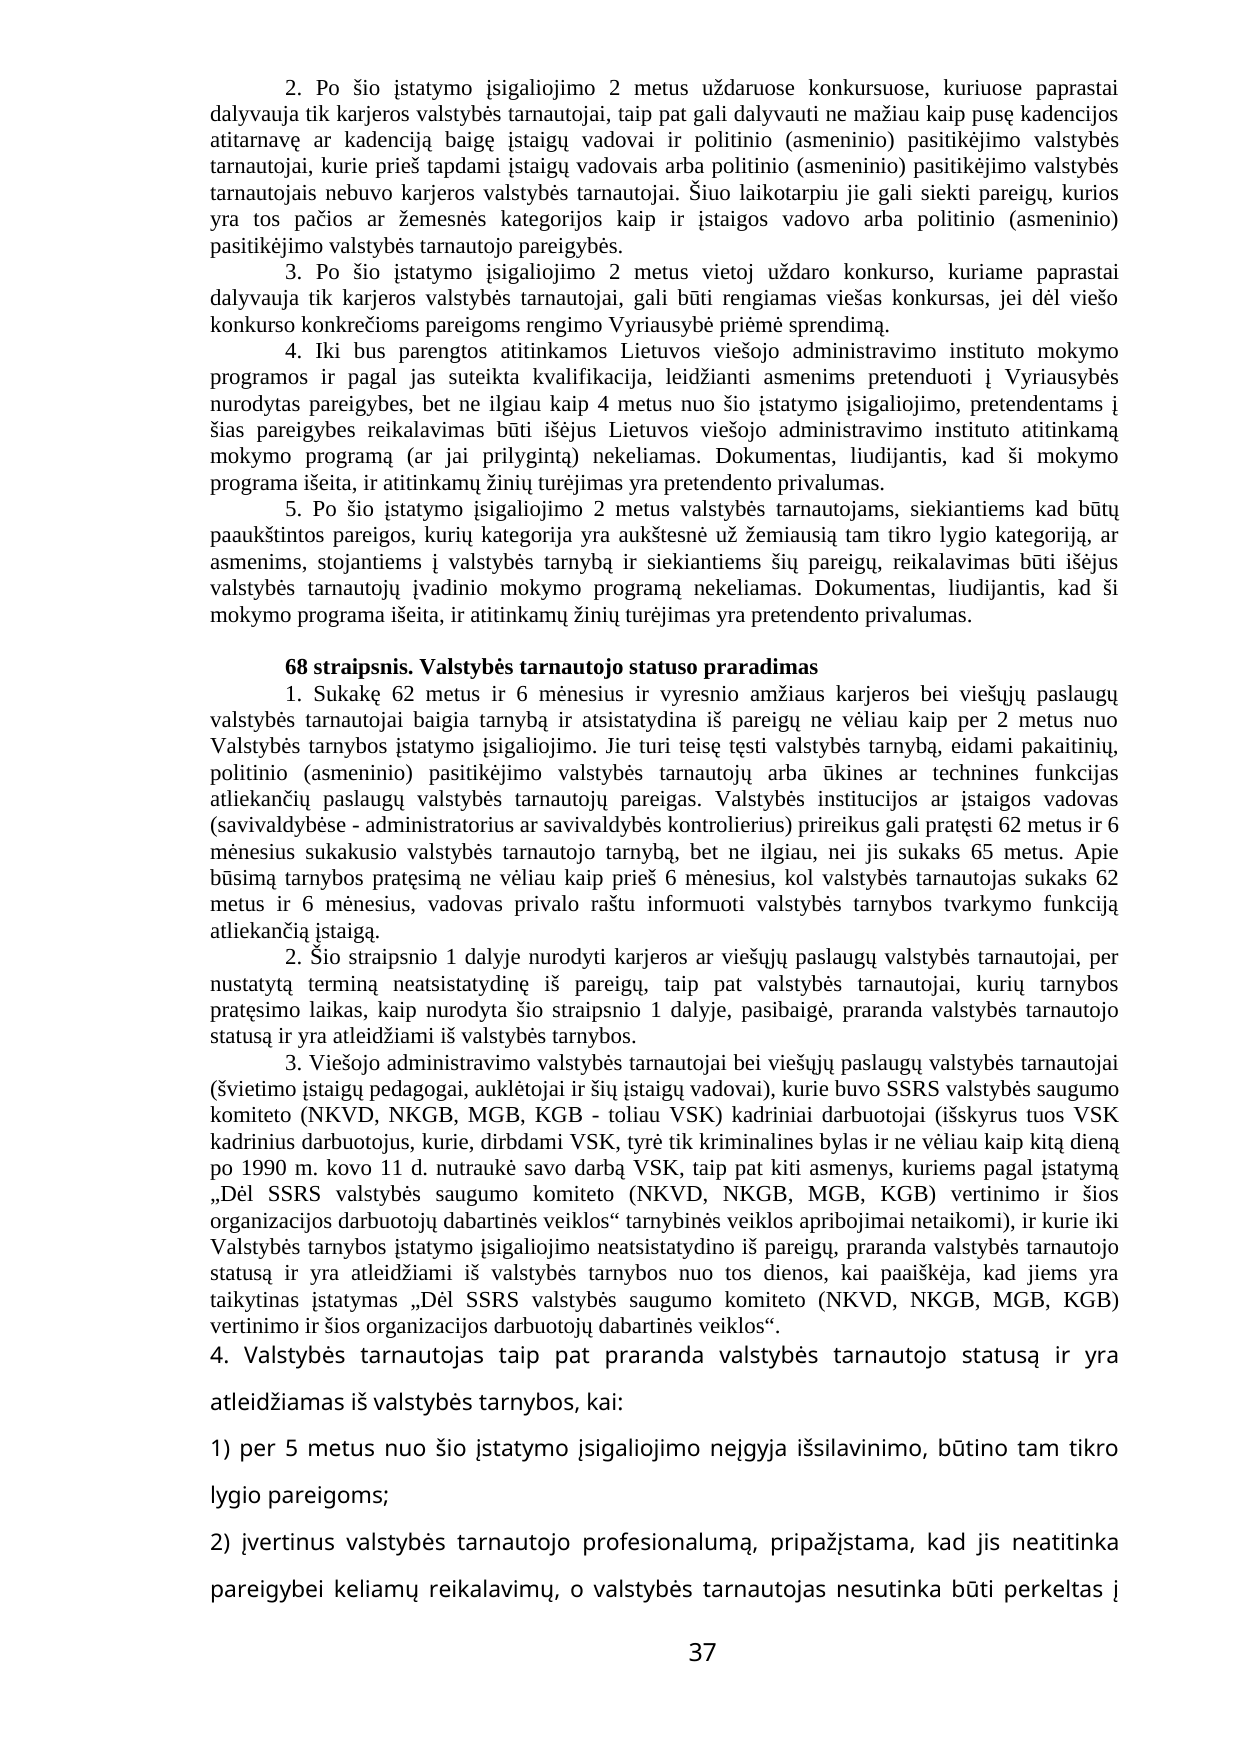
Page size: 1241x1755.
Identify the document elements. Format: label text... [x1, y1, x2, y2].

text 3. Viešojo administravimo valstybės tarnautojai bei viešųjų paslaugų valstybės tarnautojai (švietimo įstaigų pedagogai, auklėtojai ir šių įstaigų vadovai), kurie buvo SSRS valstybės saugumo komiteto (NKVD, NKGB, MGB, KGB - toliau VSK) kadriniai darbuotojai (išskyrus tuos VSK kadrinius darbuotojus, kurie, dirbdami VSK, tyrė tik kriminalines bylas ir ne vėliau kaip kitą dieną po 1990 m. kovo 11 d. nutraukė savo darbą VSK, taip pat kiti asmenys, kuriems pagal įstatymą „Dėl SSRS valstybės saugumo komiteto (NKVD, NKGB, MGB, KGB) vertinimo ir šios organizacijos darbuotojų dabartinės veiklos“ tarnybinės veiklos apribojimai netaikomi), ir kurie iki Valstybės tarnybos įstatymo įsigaliojimo neatsistatydino iš pareigų, praranda valstybės tarnautojo statusą ir yra atleidžiami iš valstybės tarnybos nuo tos dienos, kai paaiškėja, kad jiems yra taikytinas įstatymas „Dėl SSRS valstybės saugumo komiteto (NKVD, NKGB, MGB, KGB) vertinimo ir šios organizacijos darbuotojų dabartinės veiklos“. [210, 1049, 1120, 1338]
text 4. Iki bus parengtos atitinkamos Lietuvos viešojo administravimo instituto mokymo programos ir pagal jas suteikta kvalifikacija, leidžianti asmenims pretenduoti į Vyriausybės nurodytas pareigybes, bet ne ilgiau kaip 4 metus nuo šio įstatymo įsigaliojimo, pretendentams į šias pareigybes reikalavimas būti išėjus Lietuvos viešojo administravimo instituto atitinkamą mokymo programą (ar jai prilygintą) nekeliamas. Dokumentas, liudijantis, kad ši mokymo programa išeita, ir atitinkamų žinių turėjimas yra pretendento privalumas. [210, 337, 1120, 495]
text 2. Po šio įstatymo įsigaliojimo 2 metus uždaruose konkursuose, kuriuose paprastai dalyvauja tik karjeros valstybės tarnautojai, taip pat gali dalyvauti ne mažiau kaip pusę kadencijos atitarnavę ar kadenciją baigę įstaigų vadovai ir politinio (asmeninio) pasitikėjimo valstybės tarnautojai, kurie prieš tapdami įstaigų vadovais arba politinio (asmeninio) pasitikėjimo valstybės tarnautojais nebuvo karjeros valstybės tarnautojai. Šiuo laikotarpiu jie gali siekti pareigų, kurios yra tos pačios ar žemesnės kategorijos kaip ir įstaigos vadovo arba politinio (asmeninio) pasitikėjimo valstybės tarnautojo pareigybės. [210, 73, 1120, 258]
text 1) per 5 metus nuo šio įstatymo įsigaliojimo neįgyja išsilavinimo, būtino tam tikro lygio pareigoms; [210, 1432, 1120, 1510]
text 2) įvertinus valstybės tarnautojo profesionalumą, pripažįstama, kad jis neatitinka pareigybei keliamų reikalavimų, o valstybės tarnautojas nesutinka būti perkeltas į [210, 1526, 1120, 1604]
text 3. Po šio įstatymo įsigaliojimo 2 metus vietoj uždaro konkurso, kuriame paprastai dalyvauja tik karjeros valstybės tarnautojai, gali būti rengiamas viešas konkursas, jei dėl viešo konkurso konkrečioms pareigoms rengimo Vyriausybė priėmė sprendimą. [210, 258, 1120, 337]
text 1. Sukakę 62 metus ir 6 mėnesius ir vyresnio amžiaus karjeros bei viešųjų paslaugų valstybės tarnautojai baigia tarnybą ir atsistatydina iš pareigų ne vėliau kaip per 2 metus nuo Valstybės tarnybos įstatymo įsigaliojimo. Jie turi teisę tęsti valstybės tarnybą, eidami pakaitinių, politinio (asmeninio) pasitikėjimo valstybės tarnautojų arba ūkines ar technines funkcijas atliekančių paslaugų valstybės tarnautojų pareigas. Valstybės institucijos ar įstaigos vadovas (savivaldybėse - administratorius ar savivaldybės kontrolierius) prireikus gali pratęsti 62 metus ir 6 mėnesius sukakusio valstybės tarnautojo tarnybą, bet ne ilgiau, nei jis sukaks 65 metus. Apie būsimą tarnybos pratęsimą ne vėliau kaip prieš 6 mėnesius, kol valstybės tarnautojas sukaks 62 metus ir 6 mėnesius, vadovas privalo raštu informuoti valstybės tarnybos tvarkymo funkciją atliekančią įstaigą. [210, 680, 1120, 943]
text 68 straipsnis. Valstybės tarnautojo statuso praradimas [210, 653, 1120, 680]
text 5. Po šio įstatymo įsigaliojimo 2 metus valstybės tarnautojams, siekiantiems kad būtų paaukštintos pareigos, kurių kategorija yra aukštesnė už žemiausią tam tikro lygio kategoriją, ar asmenims, stojantiems į valstybės tarnybą ir siekiantiems šių pareigų, reikalavimas būti išėjus valstybės tarnautojų įvadinio mokymo programą nekeliamas. Dokumentas, liudijantis, kad ši mokymo programa išeita, ir atitinkamų žinių turėjimas yra pretendento privalumas. [210, 495, 1120, 627]
text 4. Valstybės tarnautojas taip pat praranda valstybės tarnautojo statusą ir yra atleidžiamas iš valstybės tarnybos, kai: [210, 1338, 1120, 1417]
text 2. Šio straipsnio 1 dalyje nurodyti karjeros ar viešųjų paslaugų valstybės tarnautojai, per nustatytą terminą neatsistatydinę iš pareigų, taip pat valstybės tarnautojai, kurių tarnybos pratęsimo laikas, kaip nurodyta šio straipsnio 1 dalyje, pasibaigė, praranda valstybės tarnautojo statusą ir yra atleidžiami iš valstybės tarnybos. [210, 943, 1120, 1049]
